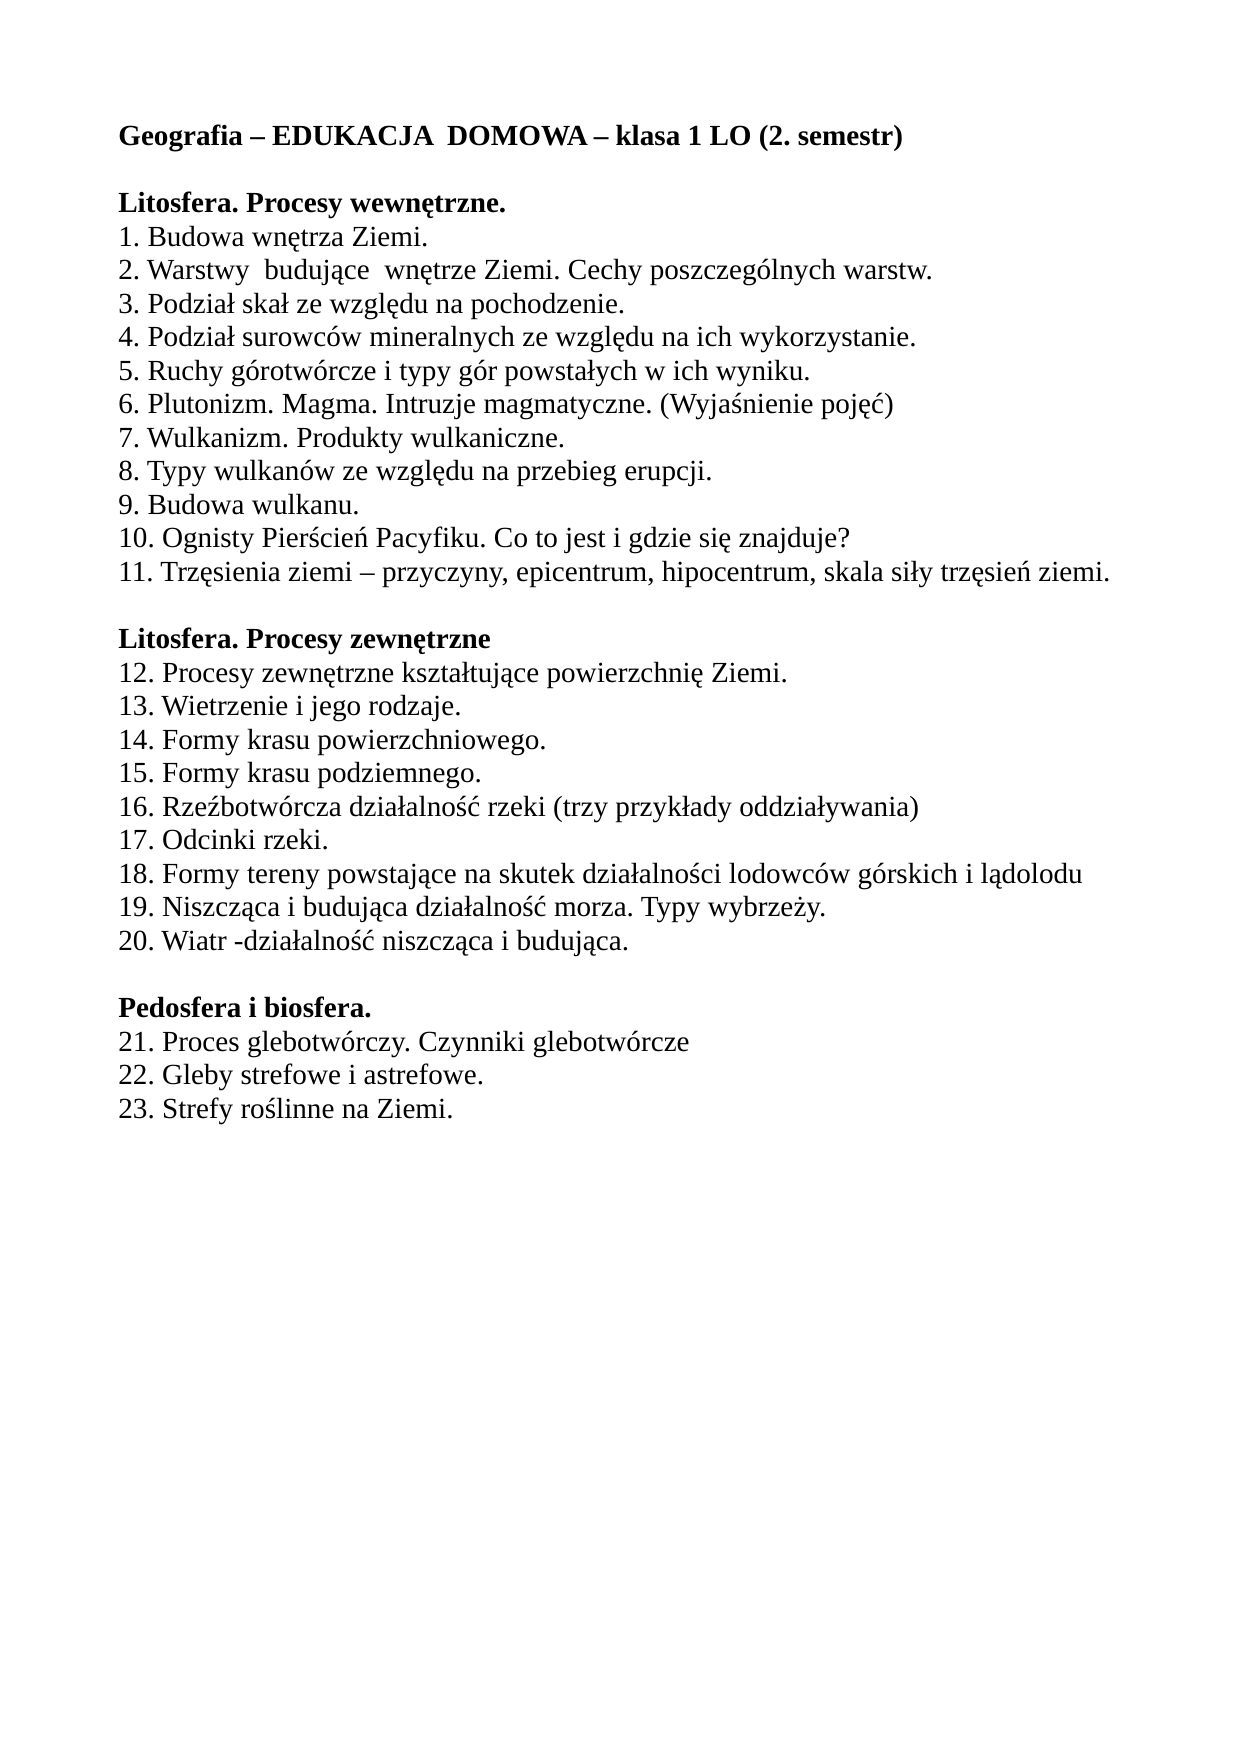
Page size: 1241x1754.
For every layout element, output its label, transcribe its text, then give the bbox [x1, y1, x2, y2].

text 22. Gleby strefowe i astrefowe. [118, 1057, 1122, 1091]
text 10. Ognisty Pierścień Pacyfiku. Co to jest i gdzie się znajduje? [118, 521, 1122, 554]
text 21. Proces glebotwórczy. Czynniki glebotwórcze [118, 1024, 1122, 1057]
text 7. Wulkanizm. Produkty wulkaniczne. [118, 420, 1122, 453]
text 19. Niszcząca i budująca działalność morza. Typy wybrzeży. [118, 889, 1122, 923]
text 11. Trzęsienia ziemi – przyczyny, epicentrum, hipocentrum, skala siły trzęsień ziemi. [118, 554, 1122, 588]
text 16. Rzeźbotwórcza działalność rzeki (trzy przykłady oddziaływania) [118, 789, 1122, 822]
text 9. Budowa wulkanu. [118, 487, 1122, 521]
text 5. Ruchy górotwórcze i typy gór powstałych w ich wyniku. [118, 353, 1122, 386]
text 23. Strefy roślinne na Ziemi. [118, 1091, 1122, 1124]
text 6. Plutonizm. Magma. Intruzje magmatyczne. (Wyjaśnienie pojęć) [118, 386, 1122, 420]
text 4. Podział surowców mineralnych ze względu na ich wykorzystanie. [118, 319, 1122, 353]
text 15. Formy krasu podziemnego. [118, 755, 1122, 789]
text 12. Procesy zewnętrzne kształtujące powierzchnię Ziemi. [118, 655, 1122, 688]
text 8. Typy wulkanów ze względu na przebieg erupcji. [118, 453, 1122, 487]
text 3. Podział skał ze względu na pochodzenie. [118, 286, 1122, 319]
text 13. Wietrzenie i jego rodzaje. [118, 688, 1122, 722]
text 17. Odcinki rzeki. [118, 822, 1122, 856]
text 2. Warstwy budujące wnętrze Ziemi. Cechy poszczególnych warstw. [118, 252, 1122, 286]
text Litosfera. Procesy zewnętrzne [118, 621, 1122, 655]
text Litosfera. Procesy wewnętrzne. [118, 185, 1122, 219]
text 14. Formy krasu powierzchniowego. [118, 722, 1122, 755]
text Pedosfera i biosfera. [118, 990, 1122, 1024]
text 1. Budowa wnętrza Ziemi. [118, 219, 1122, 252]
text 18. Formy tereny powstające na skutek działalności lodowców górskich i lądolodu [118, 856, 1122, 889]
text 20. Wiatr -działalność niszcząca i budująca. [118, 923, 1122, 957]
text Geografia – EDUKACJA DOMOWA – klasa 1 LO (2. semestr) [118, 118, 1122, 152]
